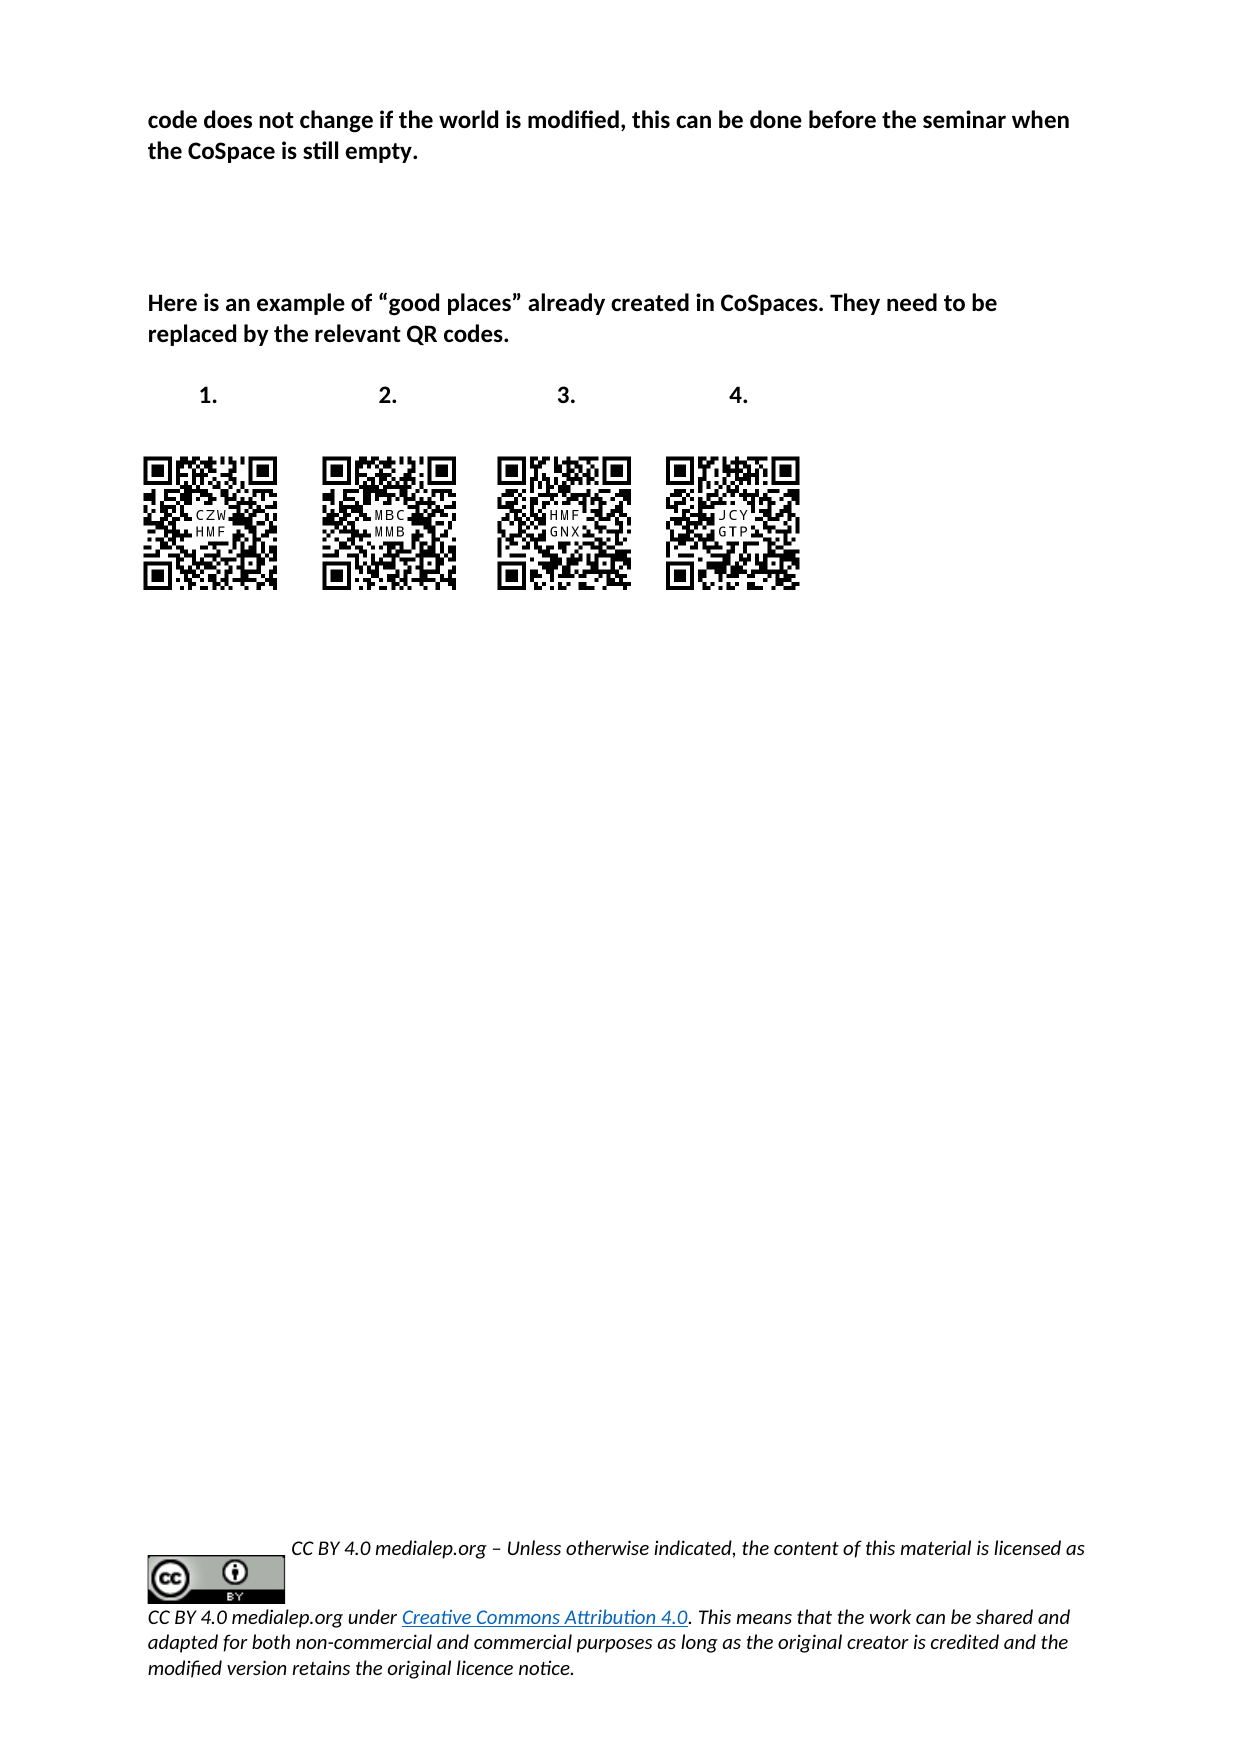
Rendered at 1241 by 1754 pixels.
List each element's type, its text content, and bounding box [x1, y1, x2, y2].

text code does not change if the world is modified, this can be done before the seminar when the CoSpace is still empty. [148, 104, 1093, 165]
text 1. 2. 3. 4. [148, 379, 1093, 409]
text Here is an example of “good places” already created in CoSpaces. They need to be replaced by the relevant QR codes. [148, 287, 1093, 348]
